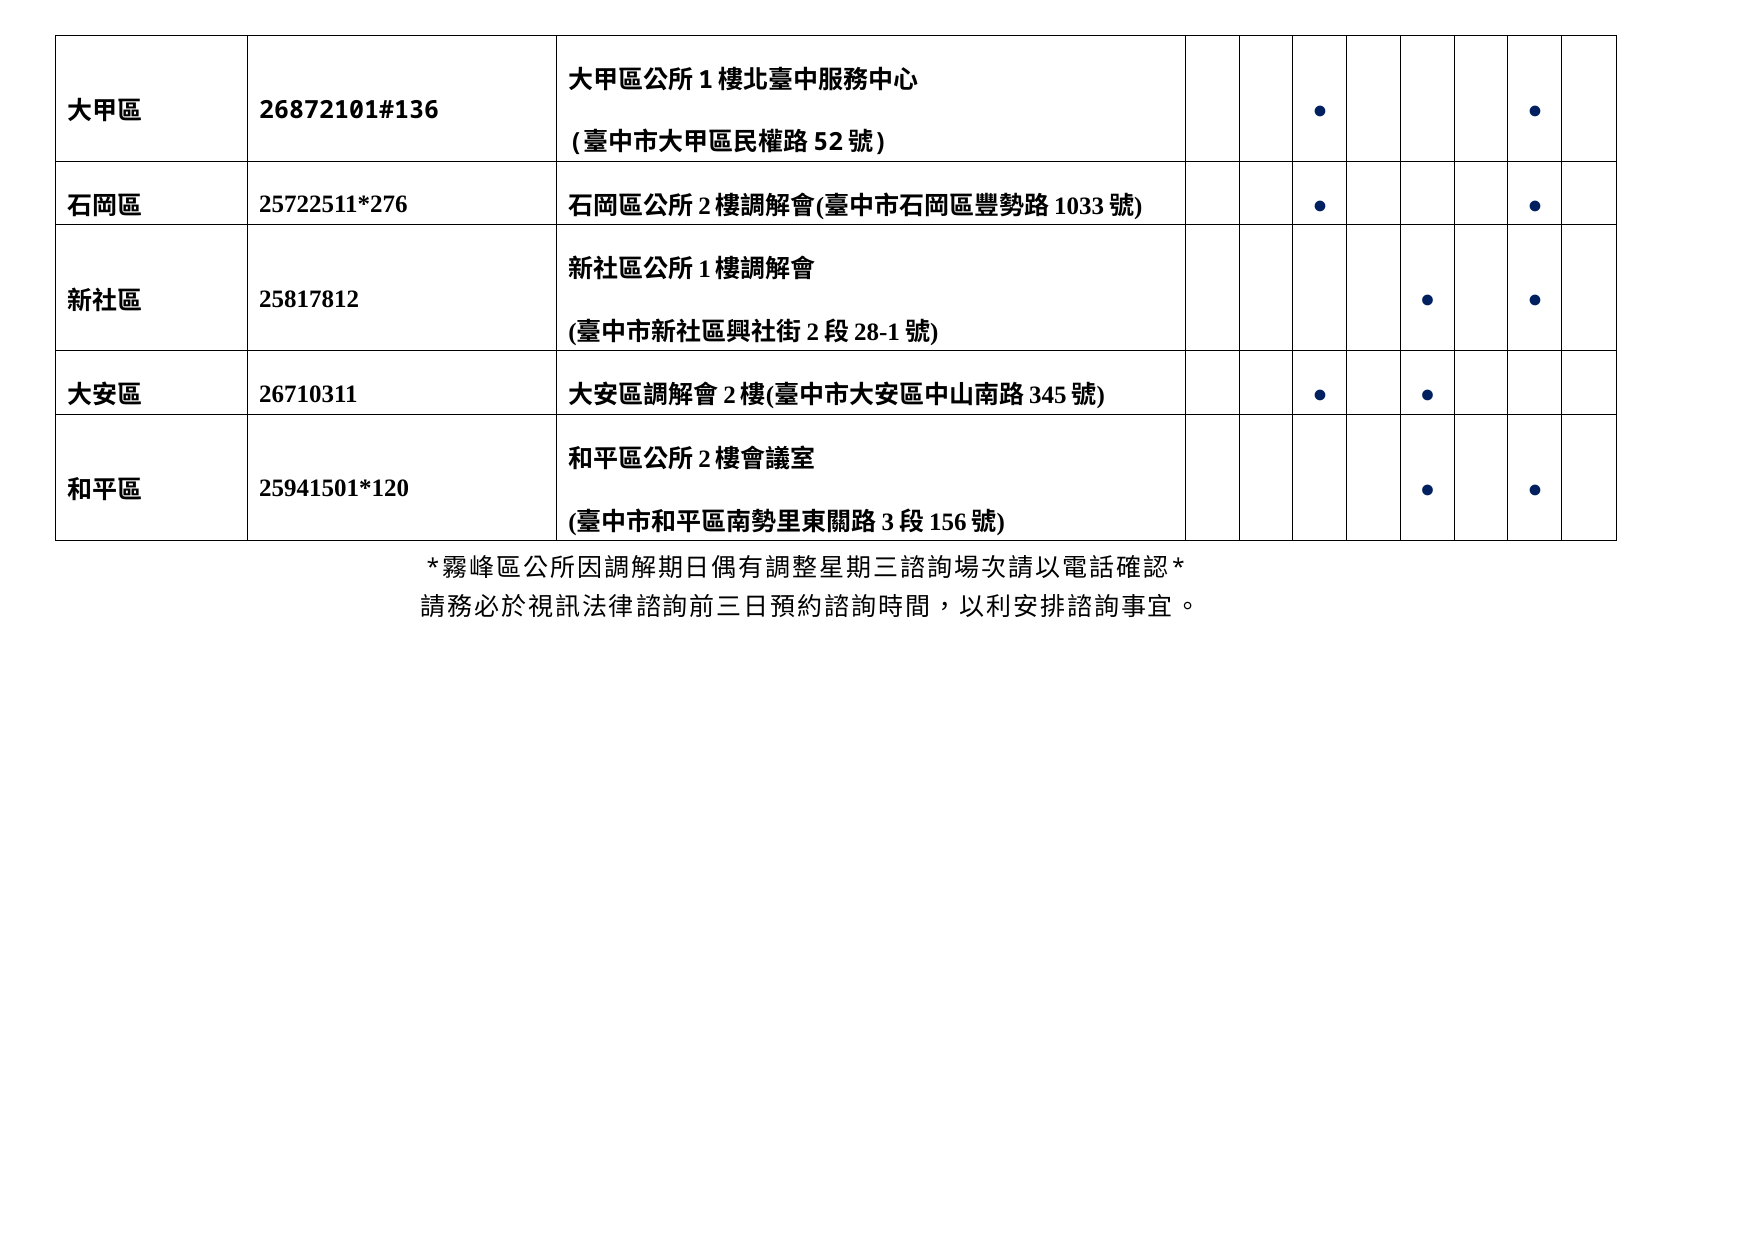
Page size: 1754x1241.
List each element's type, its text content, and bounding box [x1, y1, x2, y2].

table_cell 和平區 [56, 415, 247, 540]
table_cell ● [1293, 351, 1346, 414]
table_cell [1455, 36, 1507, 161]
table_cell 大安區調解會2樓(臺中市大安區中山南路345號) [557, 351, 1185, 414]
table_cell ● [1401, 351, 1454, 414]
table_cell [1186, 36, 1239, 161]
text *霧峰區公所因調解期日偶有調整星期三諮詢場次請以電話確認* [29, 541, 1724, 586]
table_cell 大甲區 [56, 36, 247, 161]
table_cell 25722511*276 [248, 162, 556, 224]
table_cell [1240, 351, 1292, 414]
table_cell [1293, 415, 1346, 540]
table_cell ● [1401, 225, 1454, 350]
table_cell [1455, 415, 1507, 540]
table_cell [1562, 225, 1616, 350]
table_cell 26872101#136 [248, 36, 556, 161]
table_cell ● [1508, 162, 1561, 224]
table_cell [1455, 162, 1507, 224]
table_cell [1240, 36, 1292, 161]
table_cell 25817812 [248, 225, 556, 350]
table_cell [1347, 225, 1400, 350]
table_cell 大安區 [56, 351, 247, 414]
table_cell [1401, 36, 1454, 161]
table_cell ● [1508, 415, 1561, 540]
table_cell [1401, 162, 1454, 224]
table_cell ● [1293, 162, 1346, 224]
table_cell 26710311 [248, 351, 556, 414]
table_cell [1240, 225, 1292, 350]
table_cell [1240, 415, 1292, 540]
table_cell [1347, 36, 1400, 161]
table_cell [1186, 225, 1239, 350]
table_cell 石岡區公所2樓調解會(臺中市石岡區豐勢路1033號) [557, 162, 1185, 224]
table_cell [1455, 351, 1507, 414]
table_cell 和平區公所2樓會議室 (臺中市和平區南勢里東關路3段156號) [557, 415, 1185, 540]
table_cell [1347, 415, 1400, 540]
table_cell [1293, 225, 1346, 350]
table_cell [1186, 415, 1239, 540]
table_cell [1508, 351, 1561, 414]
table_cell [1186, 162, 1239, 224]
table_cell [1562, 162, 1616, 224]
table_cell 新社區 [56, 225, 247, 350]
table_cell ● [1508, 36, 1561, 161]
table_cell [1562, 351, 1616, 414]
table_cell [1562, 36, 1616, 161]
table_cell [1347, 162, 1400, 224]
table_cell [1186, 351, 1239, 414]
table_cell [1347, 351, 1400, 414]
table_cell ● [1508, 225, 1561, 350]
text 請務必於視訊法律諮詢前三日預約諮詢時間，以利安排諮詢事宜。 [29, 586, 1724, 623]
table_cell 新社區公所1樓調解會 (臺中市新社區興社街2段28-1號) [557, 225, 1185, 350]
table_cell ● [1401, 415, 1454, 540]
table_cell [1562, 415, 1616, 540]
table_cell 石岡區 [56, 162, 247, 224]
table_cell [1240, 162, 1292, 224]
table_cell [1455, 225, 1507, 350]
table_cell ● [1293, 36, 1346, 161]
table_cell 25941501*120 [248, 415, 556, 540]
table_cell 大甲區公所1樓北臺中服務中心 (臺中市大甲區民權路52號) [557, 36, 1185, 161]
